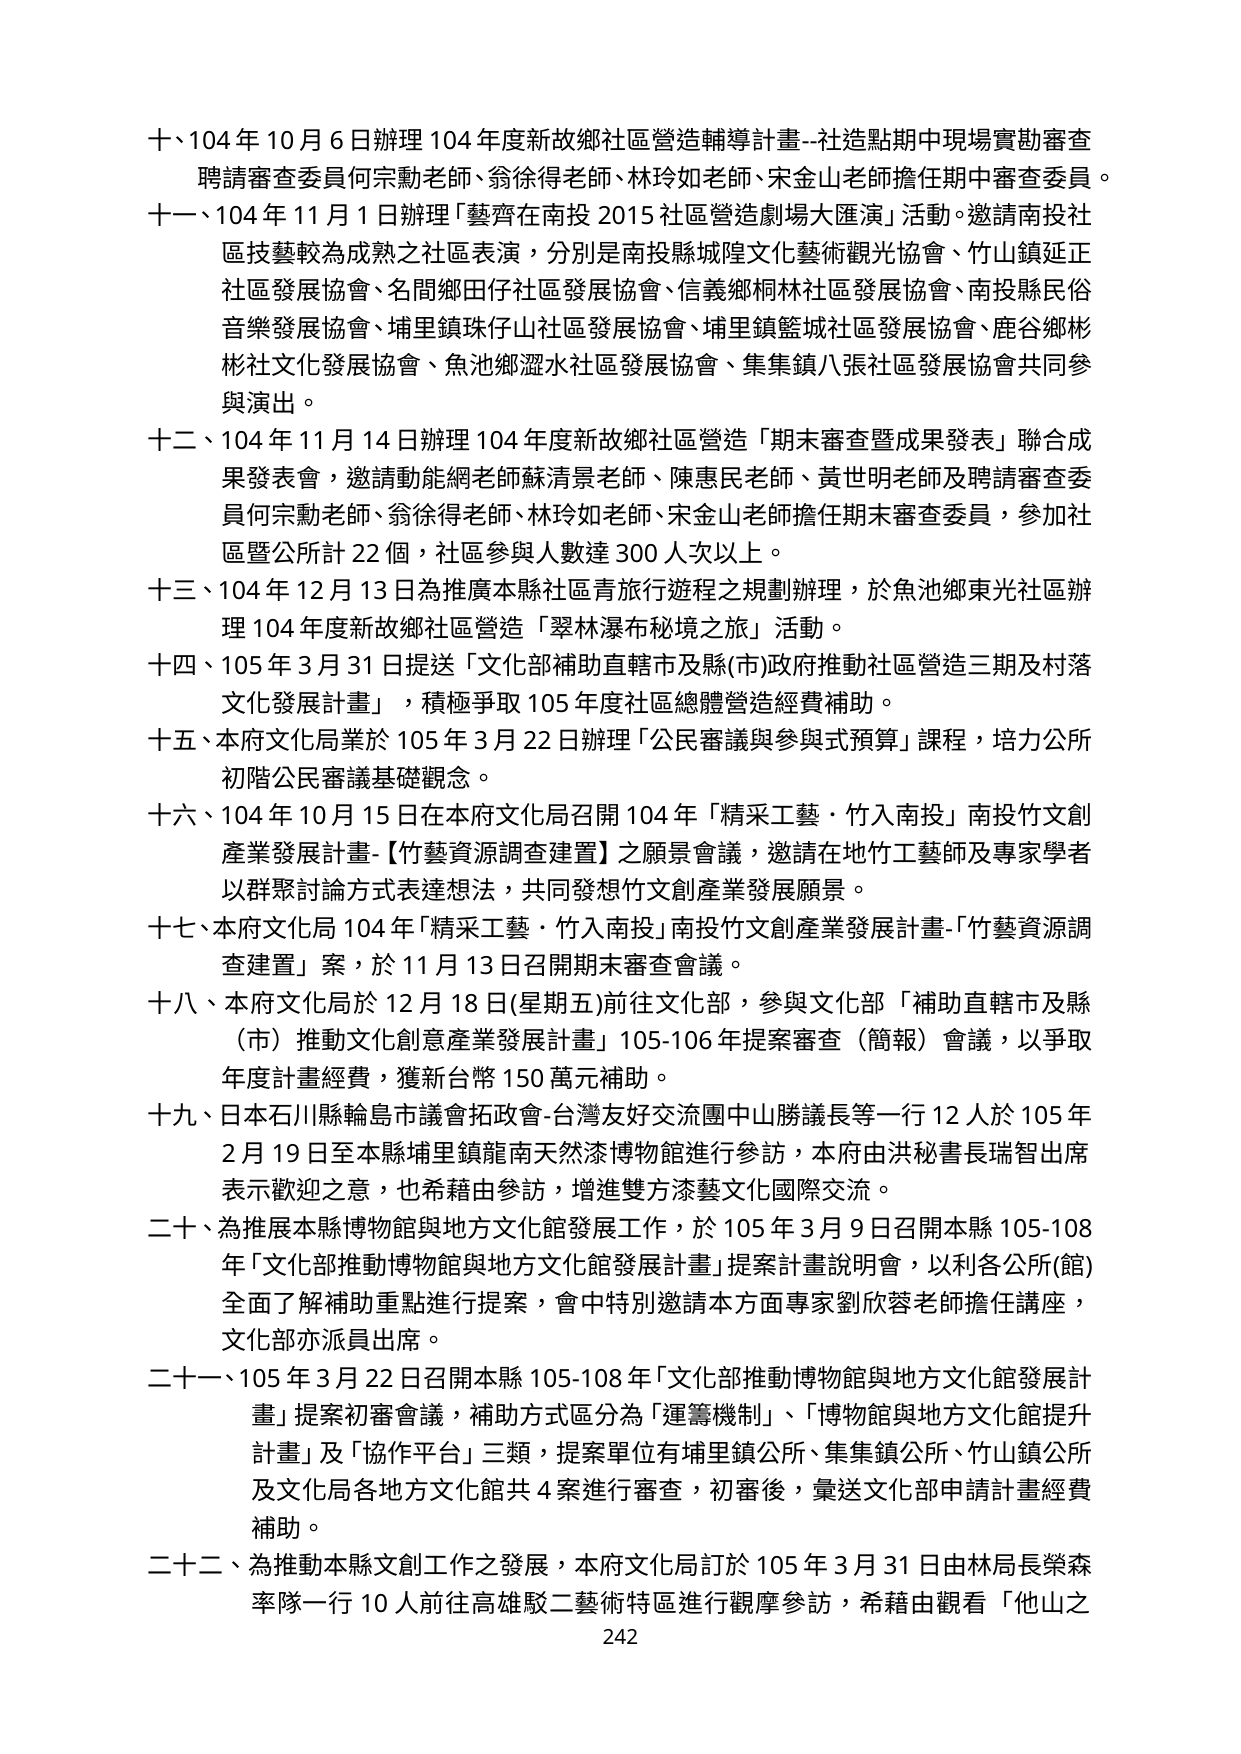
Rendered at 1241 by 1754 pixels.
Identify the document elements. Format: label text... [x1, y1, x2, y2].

text 十、104年10月6日辦理104年度新故鄉社區營造輔導計畫--社造點期中現場實勘審查，聘請審查委員何宗勳老師、翁徐得老師、林玲如老師、宋金山老師擔任期中審查委員。 [148, 120, 1092, 195]
text 十七、本府文化局104年「精采工藝．竹入南投」南投竹文創產業發展計畫-「竹藝資源調查建置」案，於11月13日召開期末審查會議。 [148, 908, 1092, 983]
text 十八、本府文化局於12月18日(星期五)前往文化部，參與文化部「補助直轄市及縣（市）推動文化創意產業發展計畫」105-106年提案審查（簡報）會議，以爭取年度計畫經費，獲新台幣150萬元補助。 [148, 983, 1092, 1095]
text 十二、104年11月14日辦理104年度新故鄉社區營造「期末審查暨成果發表」聯合成果發表會，邀請動能網老師蘇清景老師、陳惠民老師、黃世明老師及聘請審查委員何宗勳老師、翁徐得老師、林玲如老師、宋金山老師擔任期末審查委員，參加社區暨公所計22個，社區參與人數達300人次以上。 [148, 420, 1092, 570]
text 十三、104年12月13日為推廣本縣社區青旅行遊程之規劃辦理，於魚池鄉東光社區辦理104年度新故鄉社區營造「翠林瀑布秘境之旅」活動。 [148, 570, 1092, 645]
text 十五、本府文化局業於105年3月22日辦理「公民審議與參與式預算」課程，培力公所初階公民審議基礎觀念。 [148, 720, 1092, 795]
text 十一、104年11月1日辦理「藝齊在南投 2015社區營造劇場大匯演」活動。邀請南投社區技藝較為成熟之社區表演，分別是南投縣城隍文化藝術觀光協會、竹山鎮延正社區發展協會、名間鄉田仔社區發展協會、信義鄉桐林社區發展協會、南投縣民俗音樂發展協會、埔里鎮珠仔山社區發展協會、埔里鎮籃城社區發展協會、鹿谷鄉彬彬社文化發展協會、魚池鄉澀水社區發展協會、集集鎮八張社區發展協會共同參與演出。 [148, 195, 1092, 420]
text 十九、日本石川縣輪島市議會拓政會-台灣友好交流團中山勝議長等一行12人於105年2月19日至本縣埔里鎮龍南天然漆博物館進行參訪，本府由洪秘書長瑞智出席表示歡迎之意，也希藉由參訪，增進雙方漆藝文化國際交流。 [148, 1095, 1092, 1208]
text 二十、為推展本縣博物館與地方文化館發展工作，於105年3月9日召開本縣105-108年「文化部推動博物館與地方文化館發展計畫」提案計畫說明會，以利各公所(館)全面了解補助重點進行提案，會中特別邀請本方面專家劉欣蓉老師擔任講座，文化部亦派員出席。 [148, 1208, 1092, 1358]
text 二十二、為推動本縣文創工作之發展，本府文化局訂於105年3月31日由林局長榮森率隊一行10人前往高雄駁二藝術特區進行觀摩參訪，希藉由觀看「他山之石」吸取經驗，以供本縣推動文創工作或未來園區、聚落建置評估、規劃之參考。 [148, 1545, 1092, 1620]
text 十四、105年3月31日提送「文化部補助直轄市及縣(市)政府推動社區營造三期及村落文化發展計畫」，積極爭取105年度社區總體營造經費補助。 [148, 645, 1092, 720]
text 十六、104年10月15日在本府文化局召開104年「精采工藝．竹入南投」南投竹文創產業發展計畫-【竹藝資源調查建置】之願景會議，邀請在地竹工藝師及專家學者以群聚討論方式表達想法，共同發想竹文創產業發展願景。 [148, 795, 1092, 908]
text 二十一、105年3月22日召開本縣105-108年「文化部推動博物館與地方文化館發展計畫」提案初審會議，補助方式區分為「運籌機制」、「博物館與地方文化館提升計畫」及「協作平台」三類，提案單位有埔里鎮公所、集集鎮公所、竹山鎮公所及文化局各地方文化館共4案進行審查，初審後，彙送文化部申請計畫經費補助。 [148, 1358, 1092, 1545]
